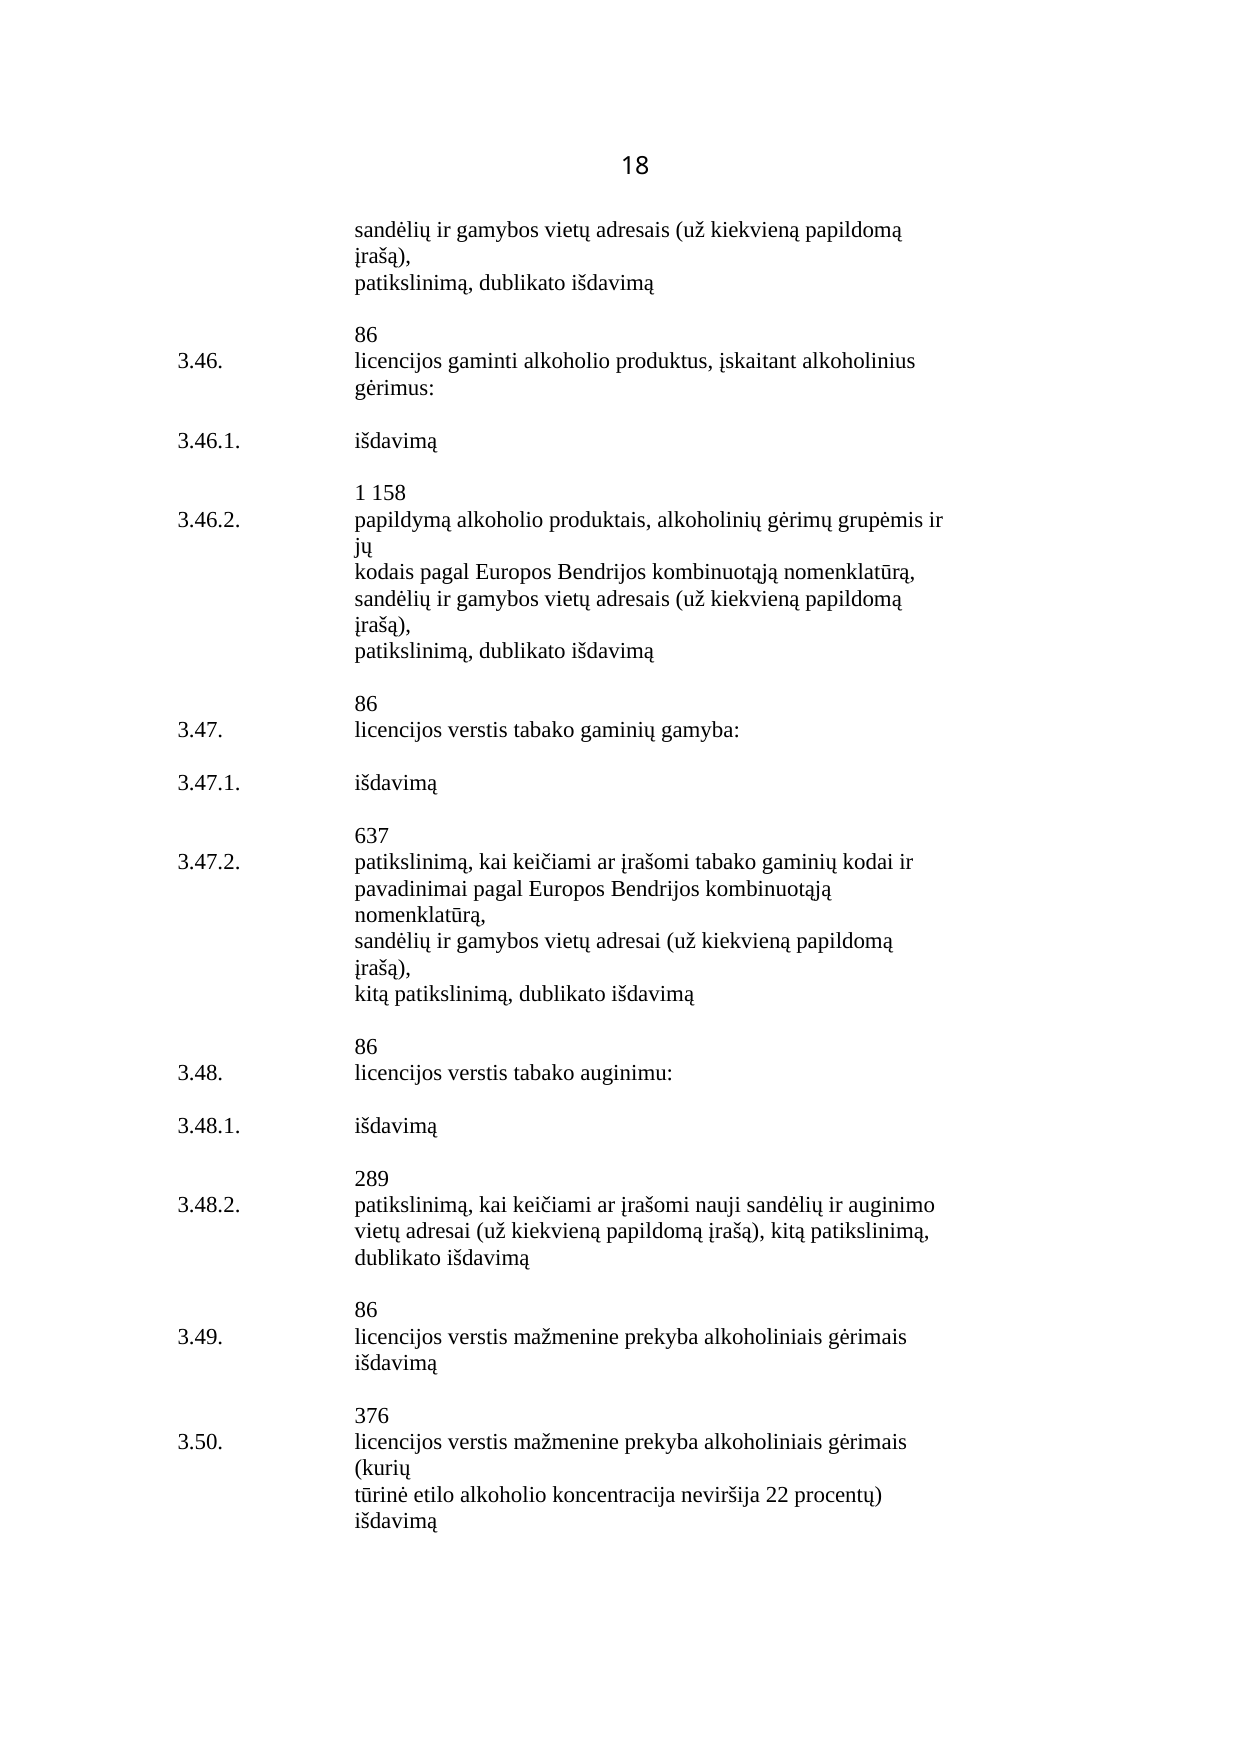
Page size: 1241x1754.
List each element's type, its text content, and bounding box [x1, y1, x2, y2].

text 3.47.1. išdavimą 637 [177, 769, 945, 848]
text kodais pagal Europos Bendrijos kombinuotąją nomenklatūrą, [354, 558, 945, 585]
text 3.47. licencijos verstis tabako gaminių gamyba: [177, 717, 945, 769]
text sandėlių ir gamybos vietų adresais (už kiekvieną papildomą įrašą), [354, 216, 945, 268]
text vietų adresai (už kiekvieną papildomą įrašą), kitą patikslinimą, [354, 1217, 945, 1244]
text 3.46.1. išdavimą 1 158 [177, 427, 945, 506]
text 3.48.1. išdavimą 289 [177, 1112, 945, 1191]
text 3.46.2. papildymą alkoholio produktais, alkoholinių gėrimų grupėmis ir jų [177, 506, 945, 558]
text 3.49. licencijos verstis mažmenine prekyba alkoholiniais gėrimais [177, 1323, 945, 1349]
text dublikato išdavimą 86 [354, 1244, 945, 1323]
text tūrinė etilo alkoholio koncentracija neviršija 22 procentų) išdavimą [354, 1481, 945, 1533]
text gėrimus: [354, 374, 945, 427]
text 3.48.2. patikslinimą, kai keičiami ar įrašomi nauji sandėlių ir auginimo [177, 1191, 945, 1217]
text patikslinimą, dublikato išdavimą 86 [354, 637, 945, 717]
text kitą patikslinimą, dublikato išdavimą 86 [354, 980, 945, 1059]
text 3.48. licencijos verstis tabako auginimu: [177, 1059, 945, 1112]
text 3.50. licencijos verstis mažmenine prekyba alkoholiniais gėrimais (kurių [177, 1428, 945, 1481]
text pavadinimai pagal Europos Bendrijos kombinuotąją nomenklatūrą, [354, 875, 945, 927]
text patikslinimą, dublikato išdavimą 86 [354, 268, 945, 348]
text 3.46. licencijos gaminti alkoholio produktus, įskaitant alkoholinius [177, 348, 945, 374]
text išdavimą 376 [354, 1349, 945, 1428]
text sandėlių ir gamybos vietų adresai (už kiekvieną papildomą įrašą), [354, 927, 945, 980]
text 3.47.2. patikslinimą, kai keičiami ar įrašomi tabako gaminių kodai ir [177, 848, 945, 875]
text sandėlių ir gamybos vietų adresais (už kiekvieną papildomą įrašą), [354, 585, 945, 637]
